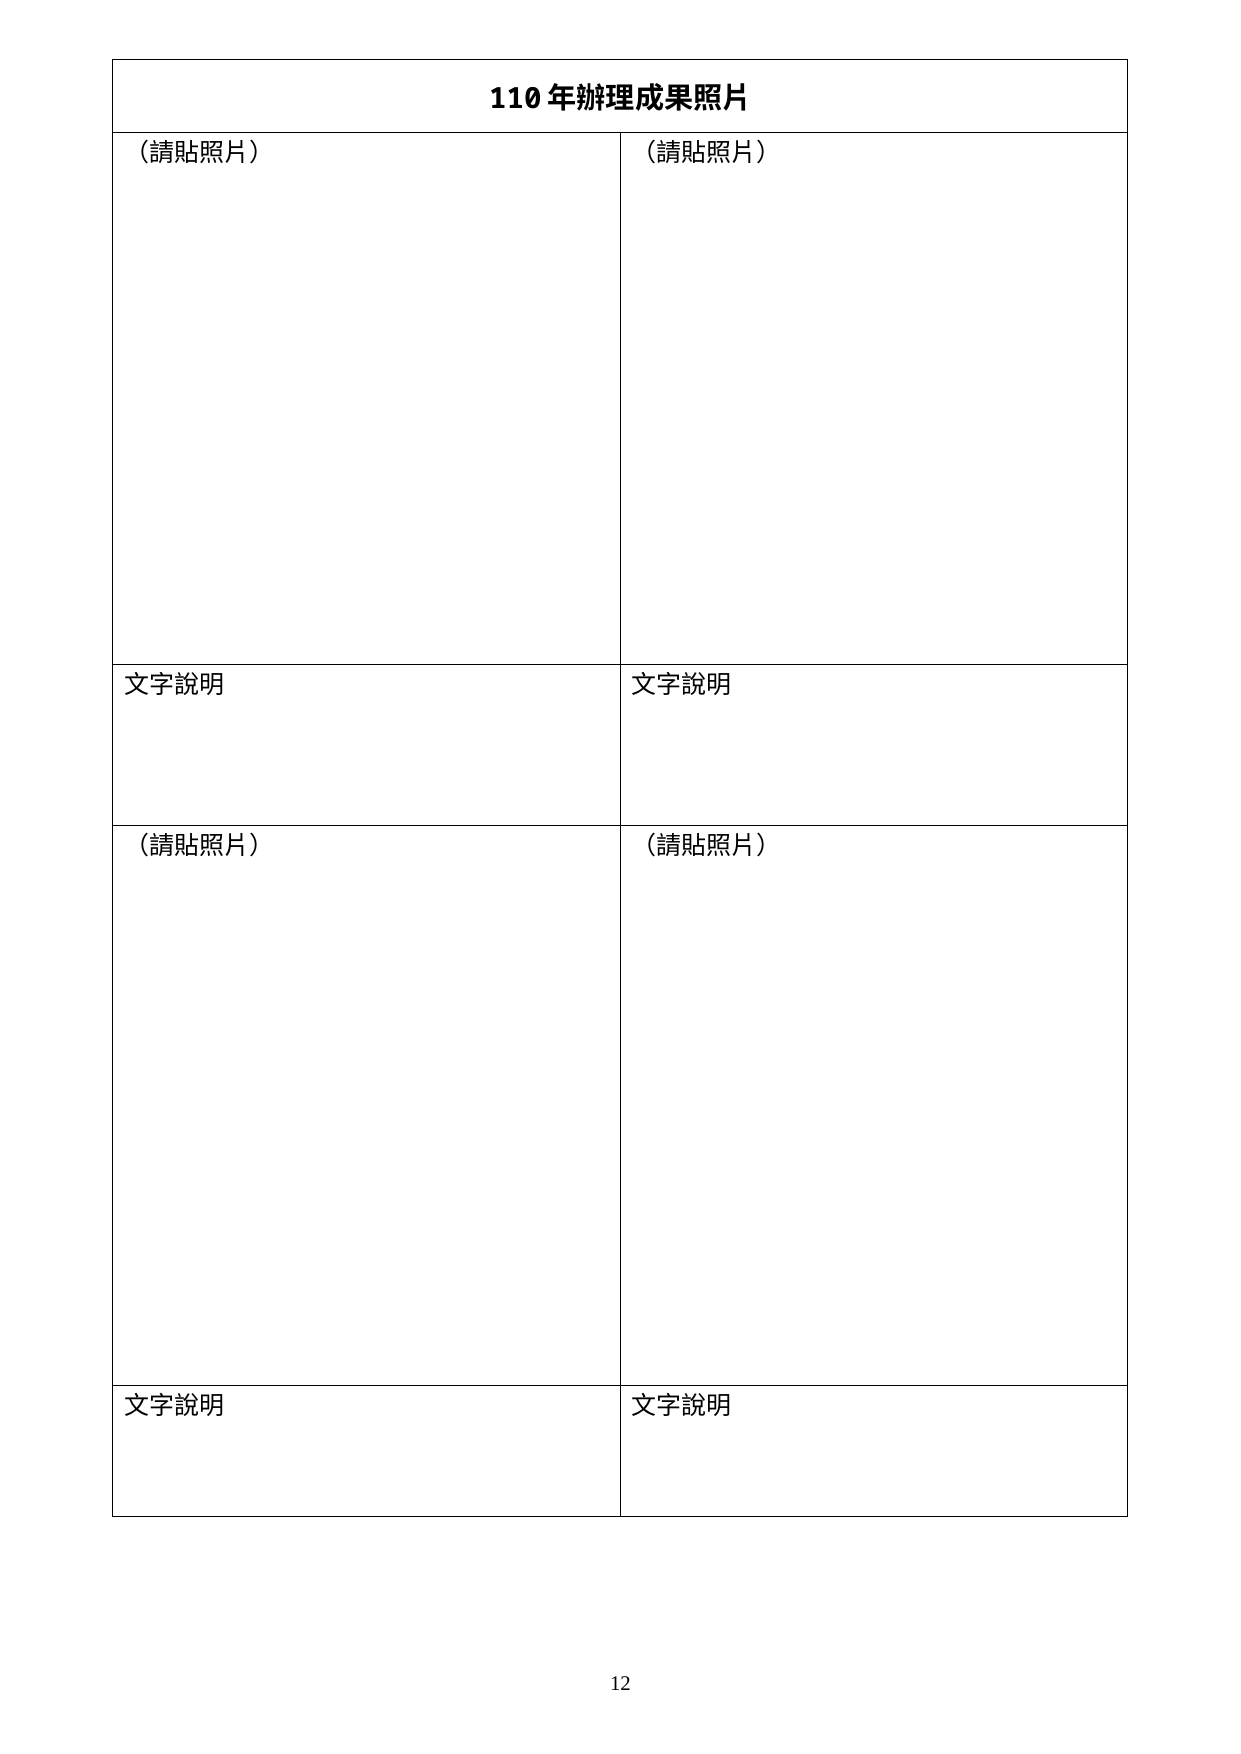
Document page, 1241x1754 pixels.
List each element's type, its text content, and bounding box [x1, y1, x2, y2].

table_cell （請貼照片） [113, 826, 620, 1384]
table_header 110年辦理成果照片 [113, 60, 1127, 132]
table_cell 文字說明 [113, 1386, 620, 1516]
table_cell （請貼照片） [113, 133, 620, 663]
table_cell 文字說明 [621, 1386, 1127, 1516]
table_cell （請貼照片） [621, 133, 1127, 663]
table_cell （請貼照片） [621, 826, 1127, 1384]
table_cell 文字說明 [113, 665, 620, 824]
table_cell 文字說明 [621, 665, 1127, 824]
